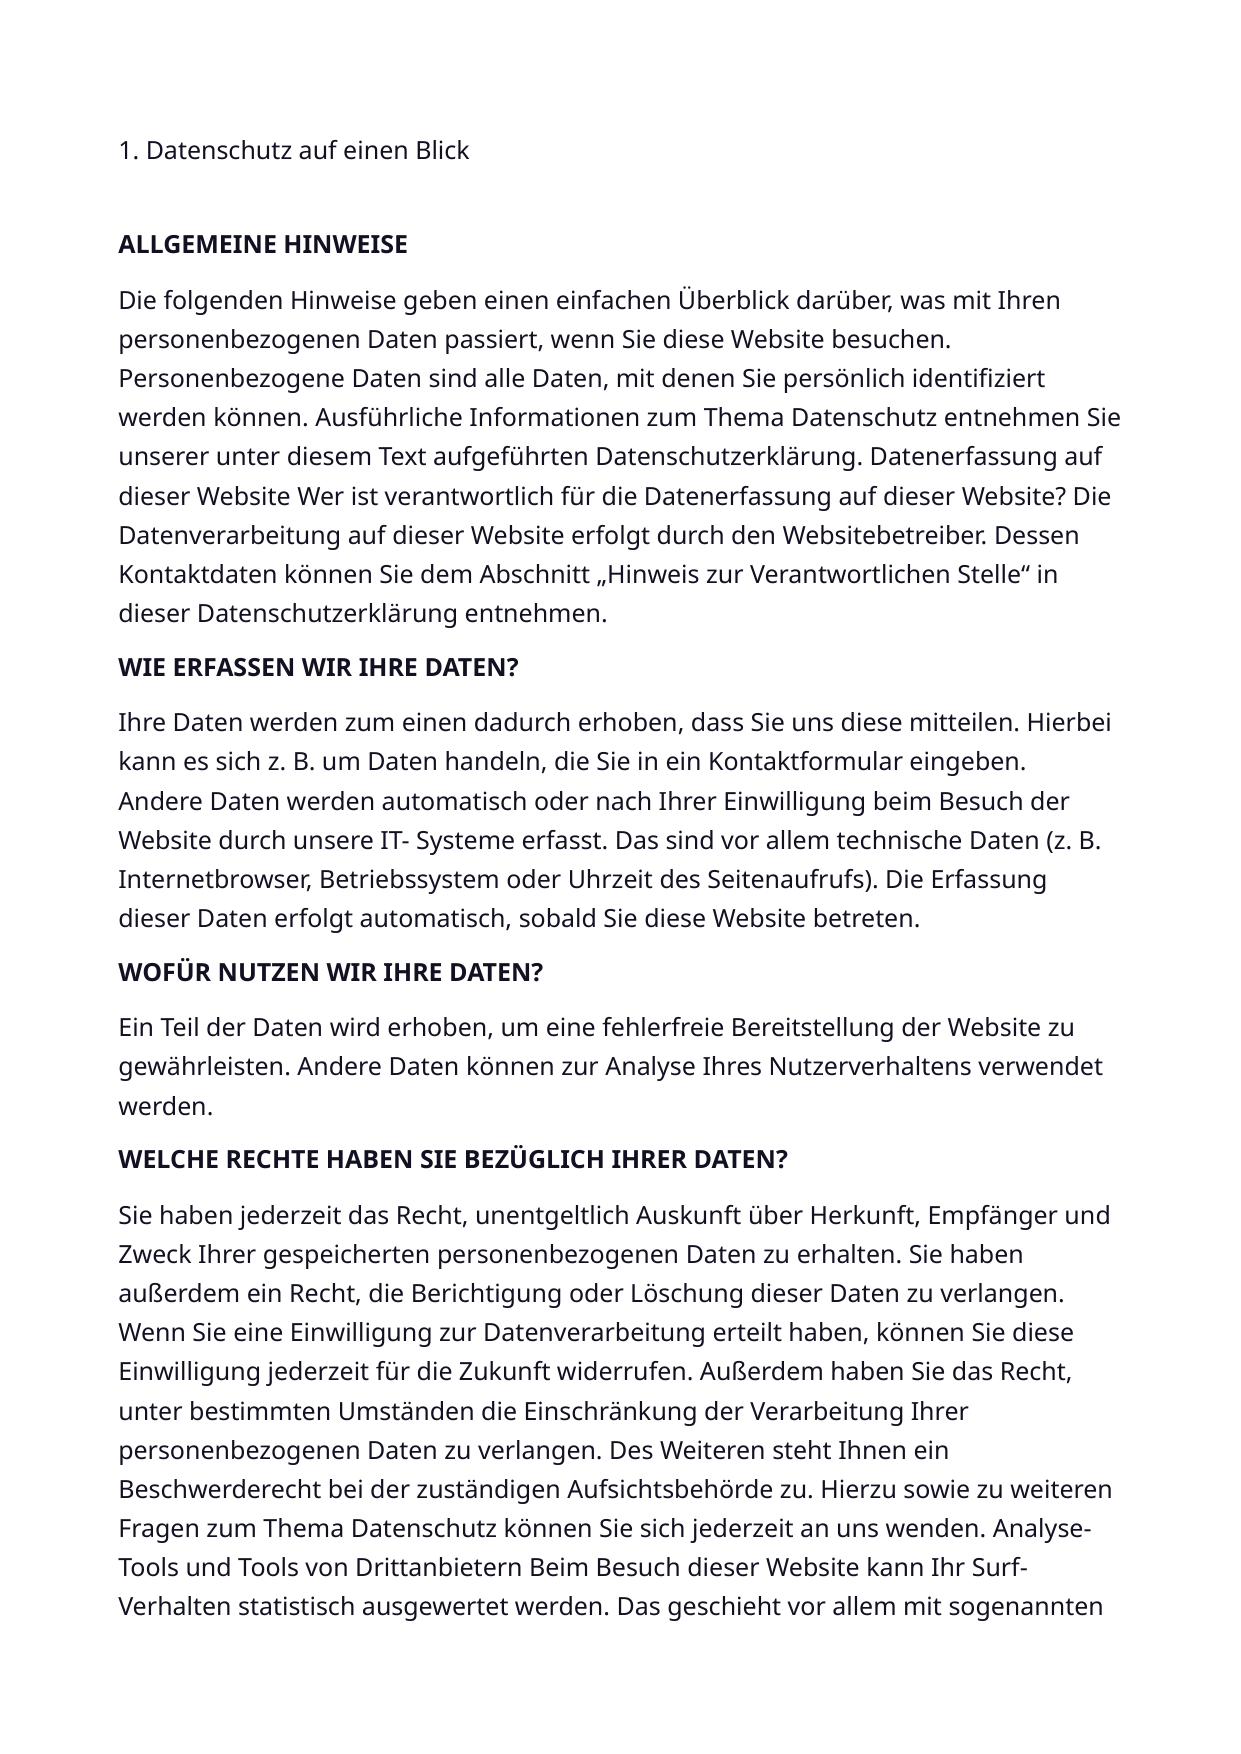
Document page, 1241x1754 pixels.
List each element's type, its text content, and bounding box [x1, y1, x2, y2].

subtitle Wie erfassen wir Ihre Daten? [118, 649, 1122, 683]
subtitle 1. Datenschutz auf einen Blick [118, 133, 1122, 167]
text Ihre Daten werden zum einen dadurch erhoben, dass Sie uns diese mitteilen. Hierbei kann es sich z. B. um Daten handeln, die Sie in ein Kontaktformular eingeben. Andere Daten werden automatisch oder nach Ihrer Einwilligung beim Besuch der Website durch unsere IT- Systeme erfasst. Das sind vor allem technische Daten (z. B. Internetbrowser, Betriebssystem oder Uhrzeit des Seitenaufrufs). Die Erfassung dieser Daten erfolgt automatisch, sobald Sie diese Website betreten. [118, 705, 1122, 935]
text Die folgenden Hinweise geben einen einfachen Überblick darüber, was mit Ihren personenbezogenen Daten passiert, wenn Sie diese Website besuchen. Personenbezogene Daten sind alle Daten, mit denen Sie persönlich identifiziert werden können. Ausführliche Informationen zum Thema Datenschutz entnehmen Sie unserer unter diesem Text aufgeführten Datenschutzerklärung. Datenerfassung auf dieser Website Wer ist verantwortlich für die Datenerfassung auf dieser Website? Die Datenverarbeitung auf dieser Website erfolgt durch den Websitebetreiber. Dessen Kontaktdaten können Sie dem Abschnitt „Hinweis zur Verantwortlichen Stelle“ in dieser Datenschutzerklärung entnehmen. [118, 282, 1122, 630]
subtitle Welche Rechte haben Sie bezüglich Ihrer Daten? [118, 1142, 1122, 1176]
subtitle Allgemeine Hinweise [118, 227, 1122, 261]
text Sie haben jederzeit das Recht, unentgeltlich Auskunft über Herkunft, Empfänger und Zweck Ihrer gespeicherten personenbezogenen Daten zu erhalten. Sie haben außerdem ein Recht, die Berichtigung oder Löschung dieser Daten zu verlangen. Wenn Sie eine Einwilligung zur Datenverarbeitung erteilt haben, können Sie diese Einwilligung jederzeit für die Zukunft widerrufen. Außerdem haben Sie das Recht, unter bestimmten Umständen die Einschränkung der Verarbeitung Ihrer personenbezogenen Daten zu verlangen. Des Weiteren steht Ihnen ein Beschwerderecht bei der zuständigen Aufsichtsbehörde zu. Hierzu sowie zu weiteren Fragen zum Thema Datenschutz können Sie sich jederzeit an uns wenden. Analyse-Tools und Tools von Drittanbietern Beim Besuch dieser Website kann Ihr Surf-Verhalten statistisch ausgewertet werden. Das geschieht vor allem mit sogenannten [118, 1197, 1122, 1623]
text Ein Teil der Daten wird erhoben, um eine fehlerfreie Bereitstellung der Website zu gewährleisten. Andere Daten können zur Analyse Ihres Nutzerverhaltens verwendet werden. [118, 1010, 1122, 1122]
subtitle Wofür nutzen wir Ihre Daten? [118, 954, 1122, 988]
